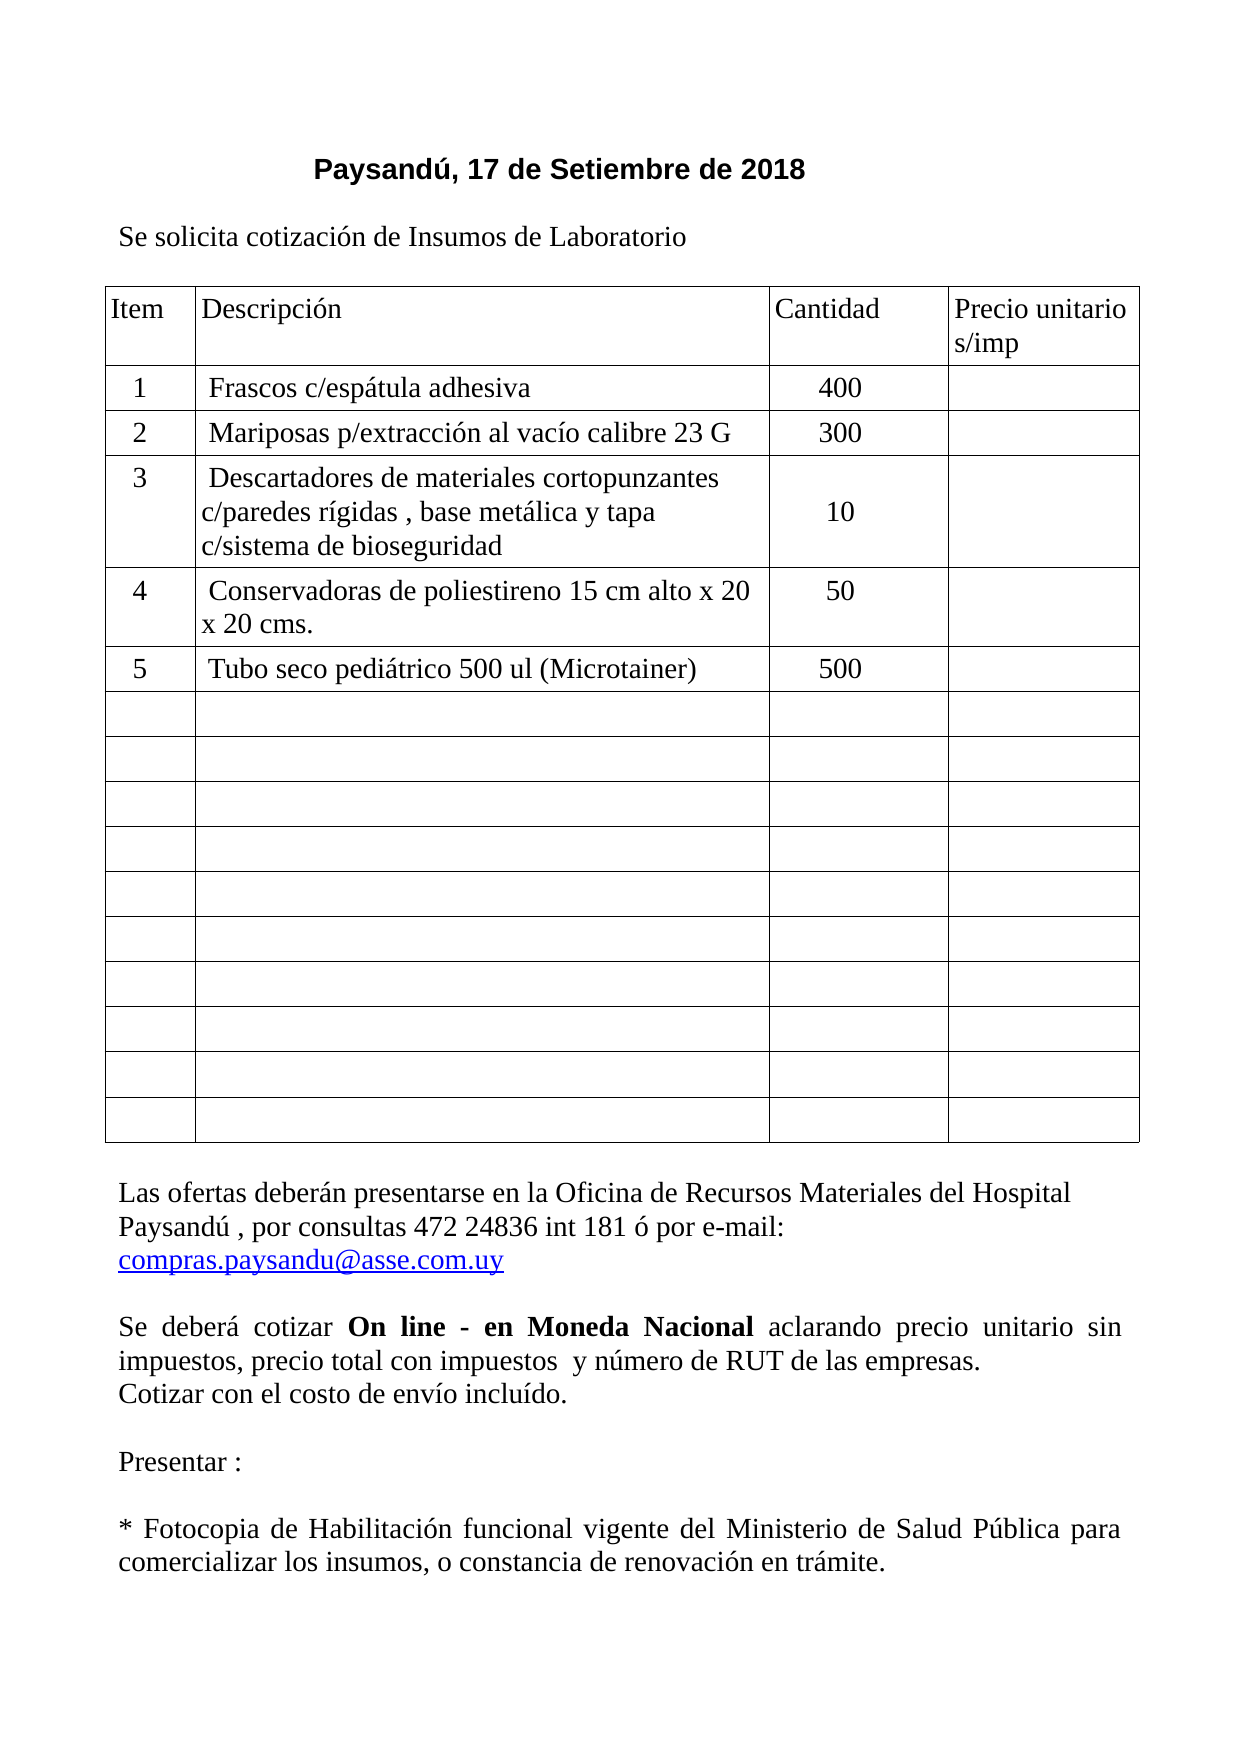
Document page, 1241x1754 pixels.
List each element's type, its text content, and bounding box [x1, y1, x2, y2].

table_cell [106, 1007, 195, 1051]
table_cell 10 [770, 456, 948, 567]
table_cell [949, 737, 1139, 781]
table_cell [770, 692, 948, 736]
table_cell [196, 692, 769, 736]
table_cell [770, 827, 948, 871]
table_cell [770, 917, 948, 961]
table_cell 50 [770, 568, 948, 646]
table_cell [770, 737, 948, 781]
table_cell [949, 962, 1139, 1006]
table_cell 300 [770, 411, 948, 455]
table_cell Mariposas p/extracción al vacío calibre 23 G [196, 411, 769, 455]
table_cell [106, 872, 195, 916]
table_cell [949, 568, 1139, 646]
table_cell [196, 1098, 769, 1142]
table_cell 500 [770, 647, 948, 691]
table_cell 400 [770, 366, 948, 409]
table_cell [949, 1007, 1139, 1051]
table_cell Descartadores de materiales cortopunzantes c/paredes rígidas , base metálica y tapa c/sistema de bioseguridad [196, 456, 769, 567]
table_cell [949, 782, 1139, 826]
table_cell [770, 962, 948, 1006]
table_cell [196, 1052, 769, 1097]
table_cell 3 [106, 456, 195, 567]
table_cell [106, 692, 195, 736]
table_cell [949, 1052, 1139, 1097]
table_cell [770, 782, 948, 826]
table_cell [949, 411, 1139, 455]
table_cell Tubo seco pediátrico 500 ul (Microtainer) [196, 647, 769, 691]
table_cell [770, 1098, 948, 1142]
table_cell [106, 962, 195, 1006]
text Cotizar con el costo de envío incluído. [118, 1377, 1122, 1410]
table_cell [106, 827, 195, 871]
text * Fotocopia de Habilitación funcional vigente del Ministerio de Salud Pública para comercializar los insumos, o constancia de renovación en trámite. [118, 1511, 1122, 1578]
table_cell [949, 456, 1139, 567]
table_cell [770, 1007, 948, 1051]
table_cell 4 [106, 568, 195, 646]
table_cell [949, 647, 1139, 691]
table_cell 2 [106, 411, 195, 455]
table_cell [949, 1098, 1139, 1142]
table_header Precio unitario s/imp [949, 287, 1139, 364]
table_cell [196, 917, 769, 961]
table_cell [949, 827, 1139, 871]
text Presentar : [118, 1444, 1122, 1477]
table_cell [196, 737, 769, 781]
table_cell [196, 872, 769, 916]
table_cell Conservadoras de poliestireno 15 cm alto x 20 x 20 cms. [196, 568, 769, 646]
text Se deberá cotizar On line - en Moneda Nacional aclarando precio unitario sin impuestos, precio total con impuestos y número de RUT de las empresas. [118, 1309, 1122, 1377]
text Se solicita cotización de Insumos de Laboratorio [118, 219, 1122, 252]
table_cell [196, 782, 769, 826]
text Paysandú, 17 de Setiembre de 2018 [118, 152, 1122, 185]
table_cell Frascos c/espátula adhesiva [196, 366, 769, 409]
table_cell [196, 1007, 769, 1051]
table_cell [770, 872, 948, 916]
table_cell [106, 782, 195, 826]
table_cell [106, 1098, 195, 1142]
table_cell [106, 737, 195, 781]
table_cell [106, 917, 195, 961]
table_cell [770, 1052, 948, 1097]
table_header Cantidad [770, 287, 948, 364]
table_cell 5 [106, 647, 195, 691]
table_cell 1 [106, 366, 195, 409]
text Las ofertas deberán presentarse en la Oficina de Recursos Materiales del Hospital Paysandú , por consultas 472 24836 int 181 ó por e-mail: compras.paysandu@asse.com.uy [118, 1175, 1122, 1276]
table_cell [106, 1052, 195, 1097]
table_cell [196, 962, 769, 1006]
table_header Descripción [196, 287, 769, 364]
table_cell [949, 692, 1139, 736]
table_cell [949, 917, 1139, 961]
table_cell [949, 872, 1139, 916]
table_cell [949, 366, 1139, 409]
table_header Item [106, 287, 195, 364]
table_cell [196, 827, 769, 871]
